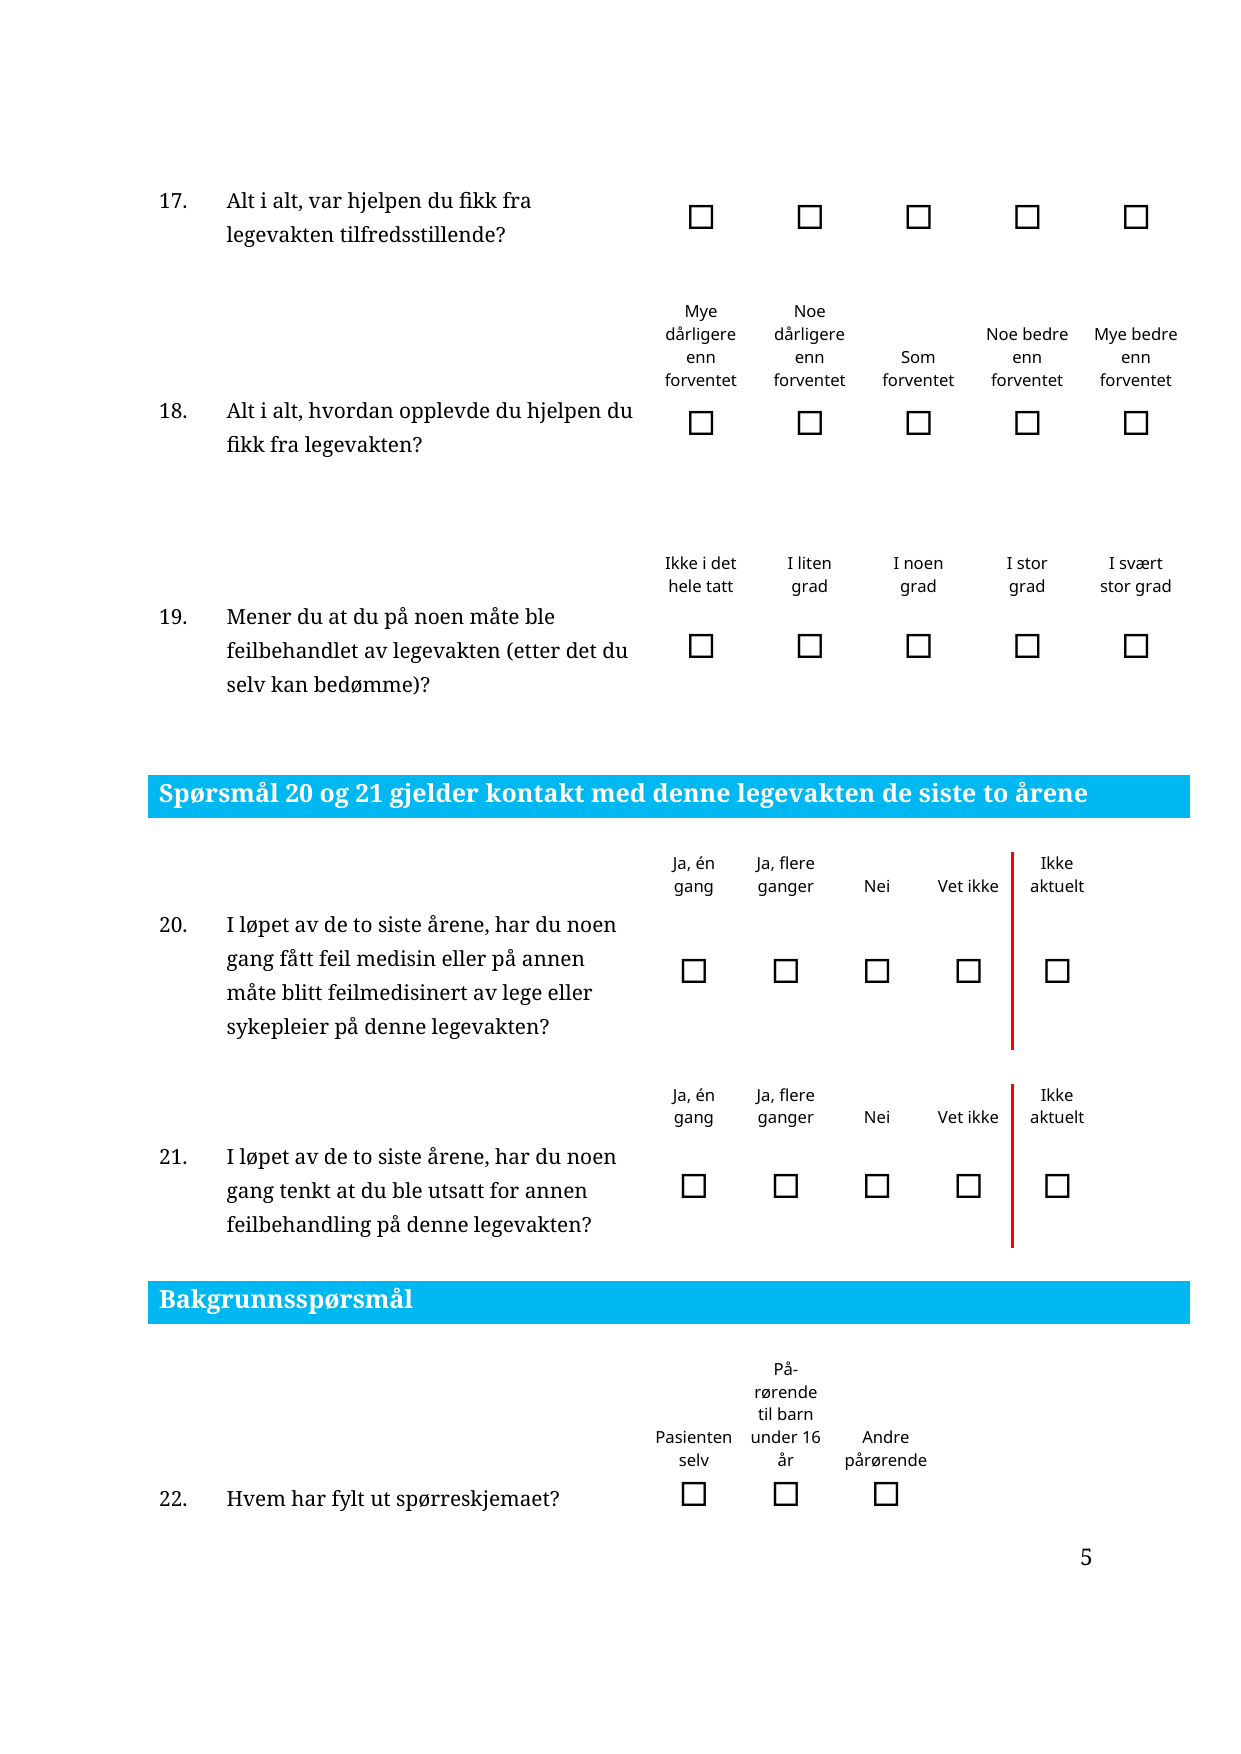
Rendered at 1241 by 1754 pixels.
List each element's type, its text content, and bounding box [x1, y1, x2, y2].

table_cell  [1081, 597, 1190, 707]
table_cell 19. [148, 597, 215, 707]
table_cell  [755, 597, 864, 707]
table_cell [215, 467, 646, 552]
table_cell 21. [148, 1137, 215, 1247]
table_cell [215, 300, 646, 391]
table_header [148, 1084, 215, 1137]
table_cell [755, 258, 864, 300]
table_cell  [830, 1137, 924, 1247]
table_cell Hvem har fylt ut spørreskjemaet? [215, 1480, 646, 1522]
table_cell I noen grad [864, 552, 973, 597]
table_header Nei [830, 1084, 924, 1137]
table_cell [941, 1480, 1013, 1522]
table_cell  [646, 391, 755, 467]
table_cell [1101, 1480, 1190, 1522]
table_cell [148, 258, 215, 300]
table_cell  [741, 1480, 830, 1522]
table_header Ja, flere ganger [741, 852, 830, 905]
table_header Ja, én gang [646, 1084, 741, 1137]
table_cell  [646, 597, 755, 707]
table_cell 22. [148, 1480, 215, 1522]
table_header [148, 852, 215, 905]
table_cell  [741, 1137, 830, 1247]
table_header [148, 1358, 215, 1479]
table_cell  [1014, 905, 1101, 1049]
table_cell [1101, 905, 1190, 1049]
table_cell I løpet av de to siste årene, har du noen gang fått feil medisin eller på annen måte blitt feilmedisinert av lege eller sykepleier på denne legevakten? [215, 905, 646, 1049]
table_cell [646, 467, 755, 552]
table_cell Noe bedre enn forventet [973, 300, 1081, 391]
table_cell Mye bedre enn forventet [1081, 300, 1190, 391]
table_header Ja, flere ganger [741, 1084, 830, 1137]
table_cell [148, 552, 215, 597]
table_header Ikke aktuelt [1014, 1084, 1101, 1137]
table_header Bakgrunnsspørsmål [148, 1281, 1190, 1324]
table_header [215, 852, 646, 905]
table_cell [755, 467, 864, 552]
table_cell  [646, 1480, 741, 1522]
table_cell Som forventet [864, 300, 973, 391]
table_cell I svært stor grad [1081, 552, 1190, 597]
table_header Vet ikke [924, 1084, 1011, 1137]
table_cell  [755, 182, 864, 258]
table_cell [1081, 258, 1190, 300]
table_header Nei [830, 852, 924, 905]
table_header [215, 1358, 646, 1479]
table_header [1101, 852, 1190, 905]
table_cell Ikke i det hele tatt [646, 552, 755, 597]
table_cell I stor grad [973, 552, 1081, 597]
table_cell  [741, 905, 830, 1049]
table_cell  [973, 182, 1081, 258]
table_header [1101, 1084, 1190, 1137]
table_cell [973, 467, 1081, 552]
table_cell 17. [148, 182, 215, 258]
table_cell 18. [148, 391, 215, 467]
table_header [215, 1084, 646, 1137]
table_header [941, 1358, 1013, 1479]
table_cell  [646, 905, 741, 1049]
table_cell  [924, 905, 1011, 1049]
table_cell  [864, 391, 973, 467]
table_cell  [1081, 391, 1190, 467]
table_cell Mye dårligere enn forventet [646, 300, 755, 391]
table_cell  [1014, 1137, 1101, 1247]
table_cell  [864, 182, 973, 258]
table_header Vet ikke [924, 852, 1011, 905]
table_cell 20. [148, 905, 215, 1049]
table_cell [864, 467, 973, 552]
table_cell  [864, 597, 973, 707]
table_cell  [830, 1480, 941, 1522]
table_cell [1101, 1137, 1190, 1247]
table_header På-rørende til barn under 16 år [741, 1358, 830, 1479]
table_cell [1081, 467, 1190, 552]
table_cell  [755, 391, 864, 467]
table_header Spørsmål 20 og 21 gjelder kontakt med denne legevakten de siste to årene [148, 775, 1190, 818]
table_cell  [646, 182, 755, 258]
table_cell  [646, 1137, 741, 1247]
table_cell [973, 258, 1081, 300]
table_cell [215, 258, 646, 300]
table_cell  [973, 597, 1081, 707]
table_cell [148, 467, 215, 552]
table_header Pasienten selv [646, 1358, 741, 1479]
table_cell  [830, 905, 924, 1049]
table_cell Mener du at du på noen måte ble feilbehandlet av legevakten (etter det du selv kan bedømme)? [215, 597, 646, 707]
table_cell Alt i alt, var hjelpen du fikk fra legevakten tilfredsstillende? [215, 182, 646, 258]
table_cell [1013, 1480, 1101, 1522]
table_cell  [924, 1137, 1011, 1247]
table_header Ja, én gang [646, 852, 741, 905]
table_cell  [1081, 182, 1190, 258]
table_cell [646, 258, 755, 300]
table_header [1013, 1358, 1101, 1479]
table_header Andre pårørende [830, 1358, 941, 1479]
table_cell  [973, 391, 1081, 467]
table_cell Noe dårligere enn forventet [755, 300, 864, 391]
table_cell Alt i alt, hvordan opplevde du hjelpen du fikk fra legevakten? [215, 391, 646, 467]
table_cell [215, 552, 646, 597]
table_cell [864, 258, 973, 300]
table_cell I løpet av de to siste årene, har du noen gang tenkt at du ble utsatt for annen feilbehandling på denne legevakten? [215, 1137, 646, 1247]
table_cell I liten grad [755, 552, 864, 597]
table_cell [148, 300, 215, 391]
table_header [1101, 1358, 1190, 1479]
table_header Ikke aktuelt [1014, 852, 1101, 905]
